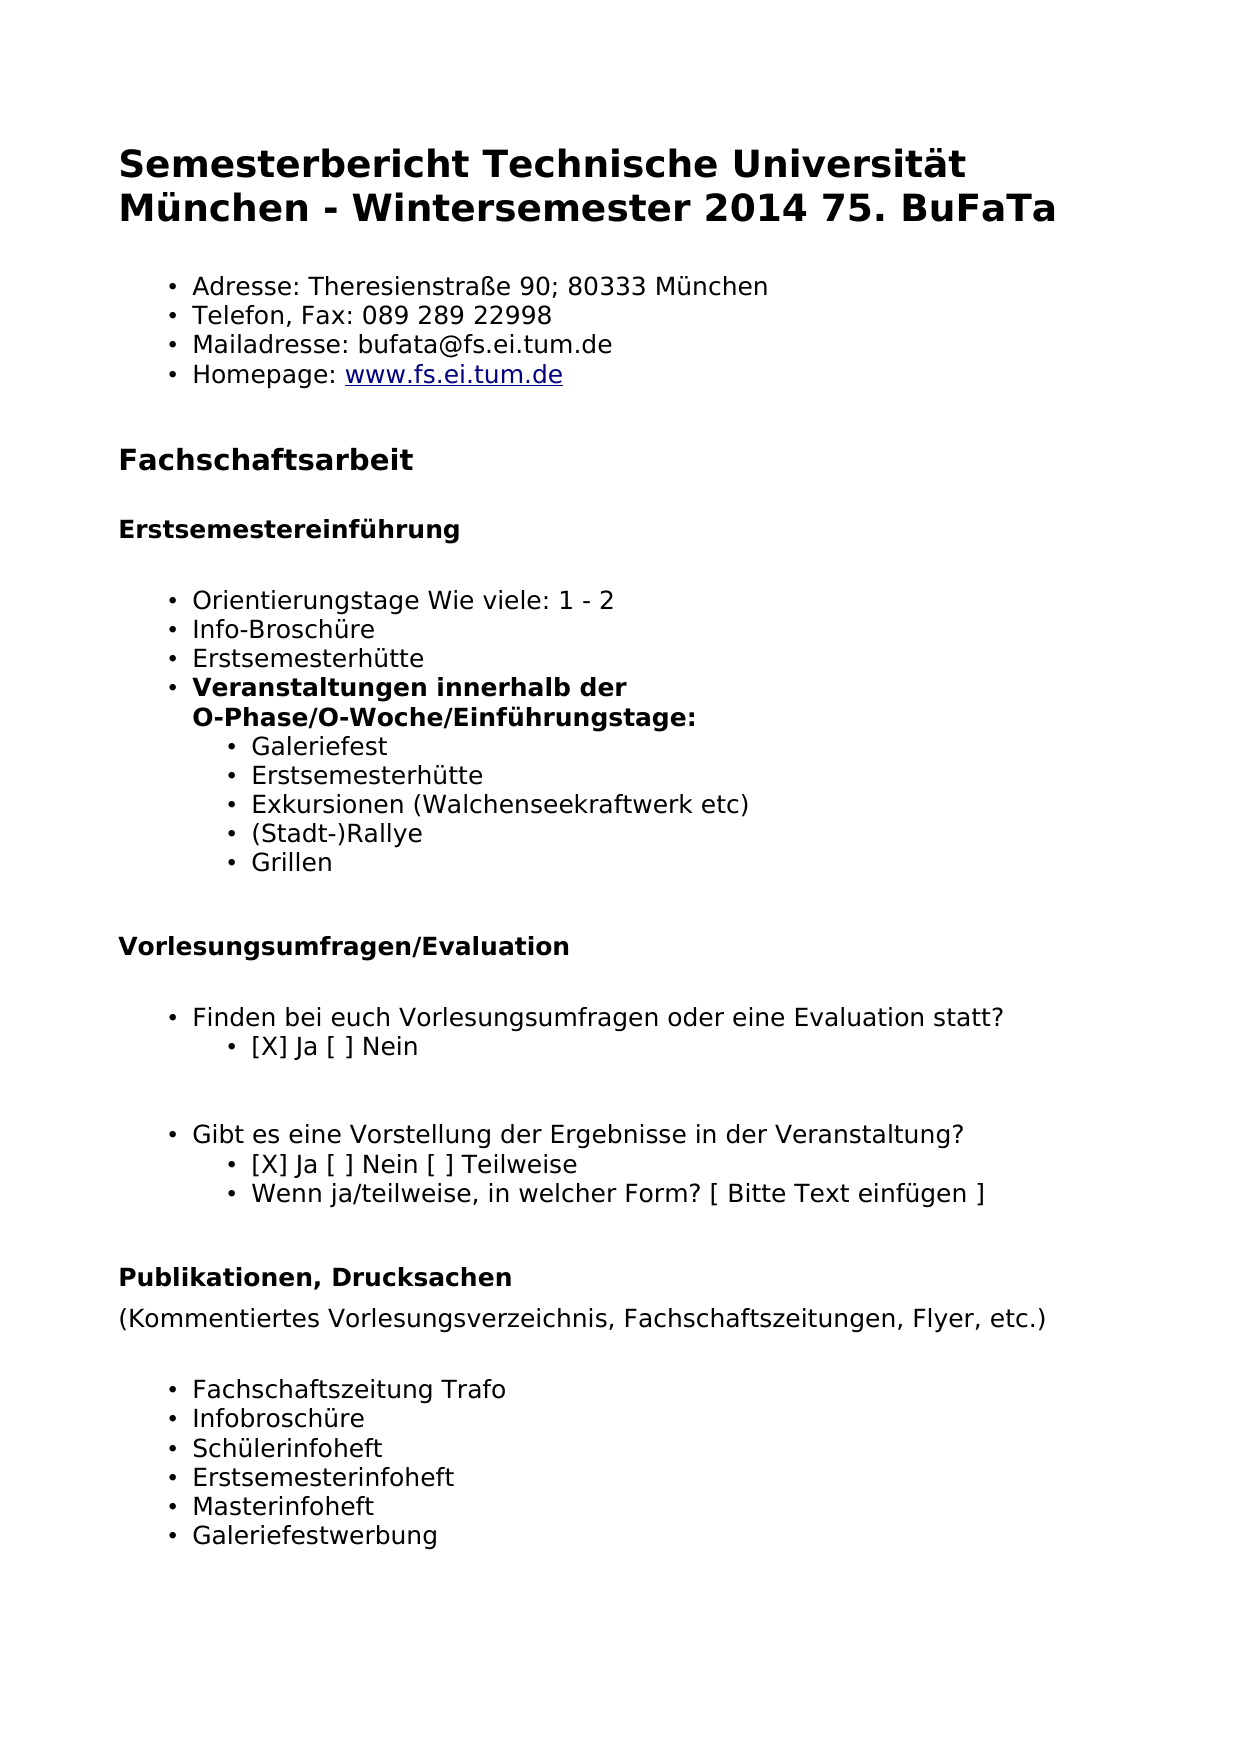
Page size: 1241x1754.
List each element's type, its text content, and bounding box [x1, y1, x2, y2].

list Exkursionen (Walchenseekraftwerk etc) [236, 790, 1122, 819]
list Erstsemesterhütte [236, 761, 1122, 790]
text (Kommentiertes Vorlesungsverzeichnis, Fachschaftszeitungen, Flyer, etc.) [118, 1304, 1122, 1333]
list Galeriefest [236, 732, 1122, 761]
list Masterinfoheft [177, 1492, 1122, 1521]
list Erstsemesterhütte [177, 644, 1122, 674]
subtitle Semesterbericht Technische Universität München - Wintersemester 2014 75. BuFaTa [118, 143, 1122, 230]
list (Stadt-)Rallye [236, 819, 1122, 849]
list Adresse: Theresienstraße 90; 80333 München [177, 272, 1122, 302]
list Grillen [236, 849, 1122, 878]
list Galeriefestwerbung [177, 1521, 1122, 1551]
list Schülerinfoheft [177, 1434, 1122, 1463]
list Telefon, Fax: 089 289 22998 [177, 302, 1122, 331]
list Gibt es eine Vorstellung der Ergebnisse in der Veranstaltung? [177, 1121, 1122, 1150]
list Infobroschüre [177, 1405, 1122, 1434]
list Wenn ja/teilweise, in welcher Form? [ Bitte Text einfügen ] [236, 1179, 1122, 1208]
list Mailadresse: bufata@fs.ei.tum.de [177, 331, 1122, 360]
list Homepage: www.fs.ei.tum.de [177, 360, 1122, 389]
list Fachschaftszeitung Trafo [177, 1376, 1122, 1405]
subtitle Vorlesungsumfragen/Evaluation [118, 932, 1122, 961]
list Orientierungstage Wie viele: 1 - 2 [177, 586, 1122, 615]
list Veranstaltungen innerhalb der O-Phase/O-Woche/Einführungstage: [177, 674, 1122, 732]
subtitle Erstsemestereinführung [118, 515, 1122, 544]
list Erstsemesterinfoheft [177, 1463, 1122, 1492]
subtitle Publikationen, Drucksachen [118, 1263, 1122, 1292]
list Finden bei euch Vorlesungsumfragen oder eine Evaluation statt? [177, 1003, 1122, 1033]
subtitle Fachschaftsarbeit [118, 443, 1122, 477]
list [X] Ja [ ] Nein [236, 1033, 1122, 1062]
list [X] Ja [ ] Nein [ ] Teilweise [236, 1150, 1122, 1179]
list Info-Broschüre [177, 615, 1122, 644]
